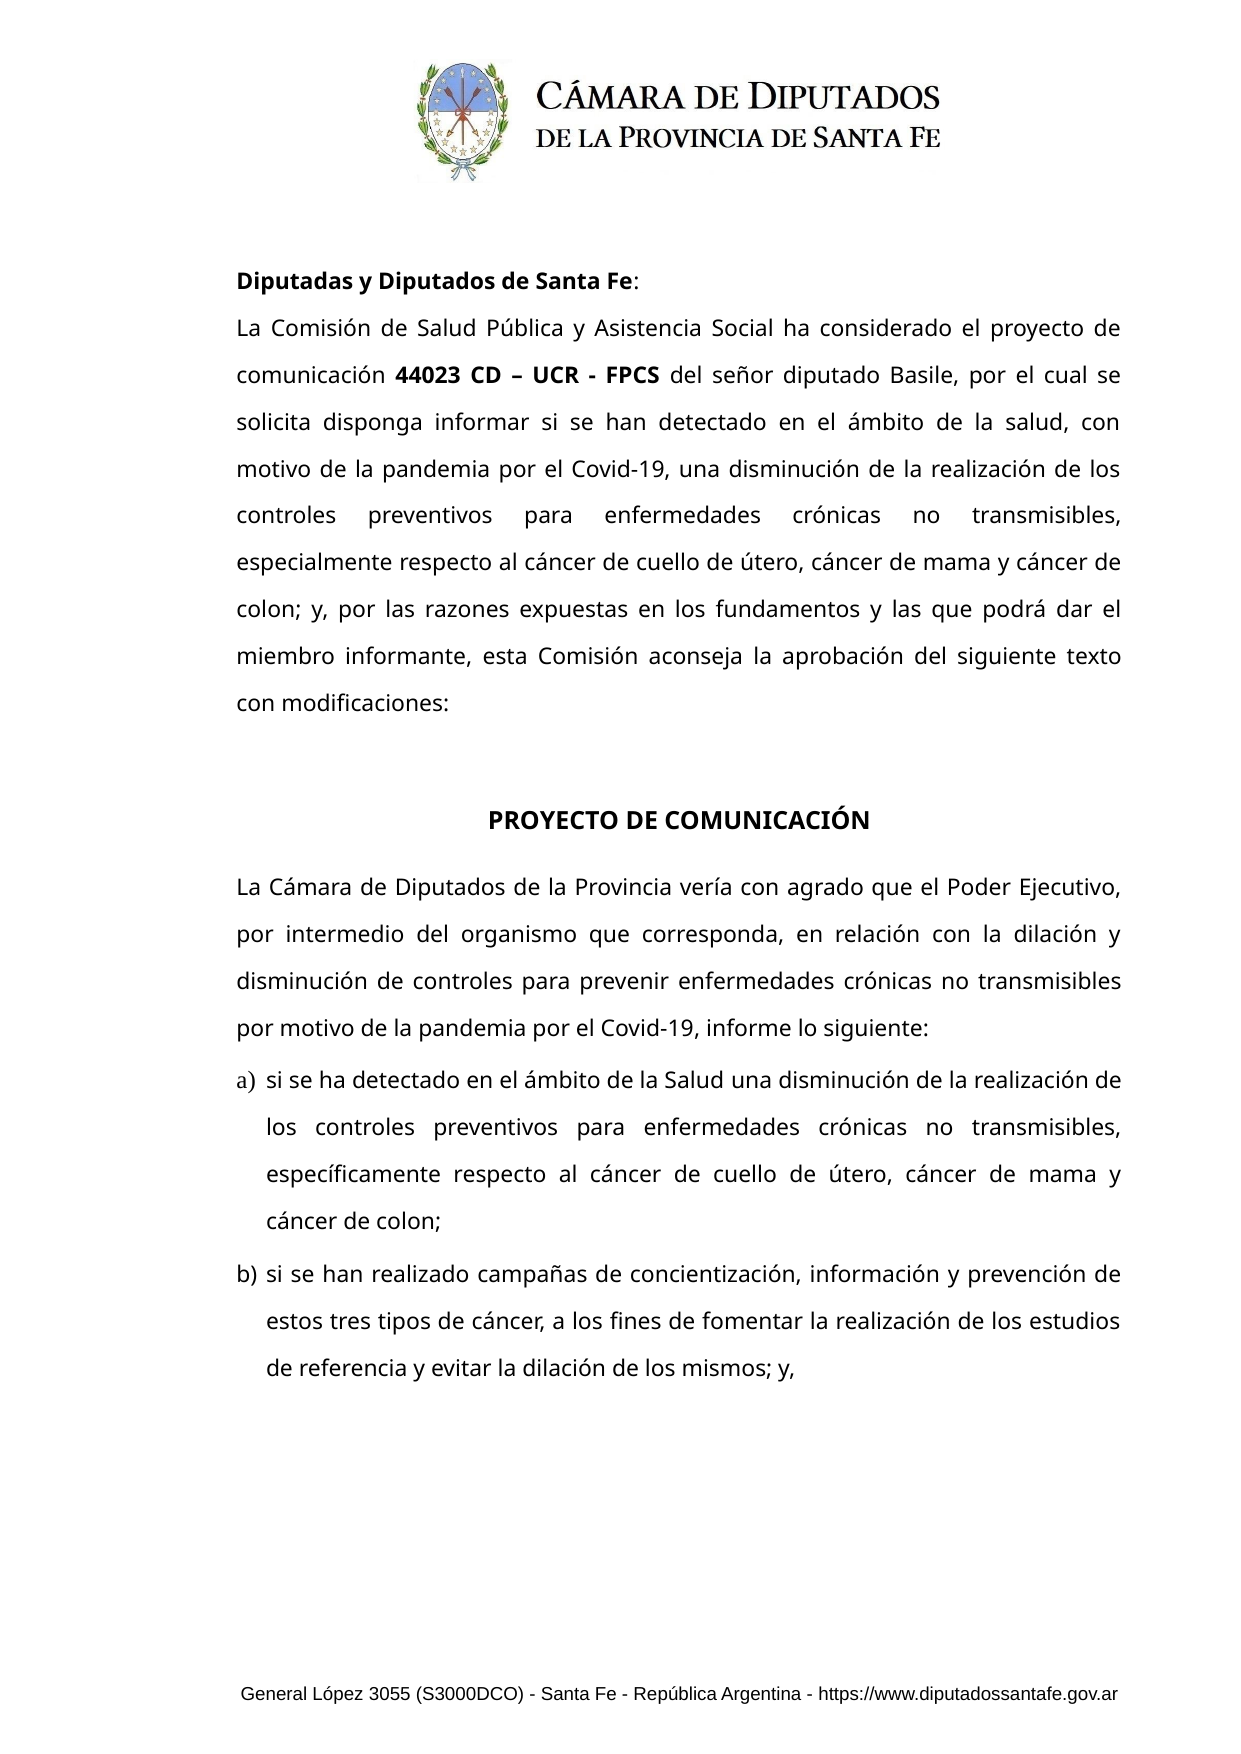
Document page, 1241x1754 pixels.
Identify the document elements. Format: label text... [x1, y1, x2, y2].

text PROYECTO DE COMUNICACIÓN [236, 802, 1122, 836]
text Diputadas y Diputados de Santa Fe: [236, 265, 1122, 296]
picture [413, 59, 945, 183]
text La Comisión de Salud Pública y Asistencia Social ha considerado el proyecto de comunicación 44023 CD – UCR - FPCS del señor diputado Basile, por el cual se solicita disponga informar si se han detectado en el ámbito de la salud, con motivo de la pandemia por el Covid-19, una disminución de la realización de los controles preventivos para enfermedades crónicas no transmisibles, especialmente respecto al cáncer de cuello de útero, cáncer de mama y cáncer de colon; y, por las razones expuestas en los fundamentos y las que podrá dar el miembro informante, esta Comisión aconseja la aprobación del siguiente texto con modificaciones: [236, 312, 1122, 718]
text La Cámara de Diputados de la Provincia vería con agrado que el Poder Ejecutivo, por intermedio del organismo que corresponda, en relación con la dilación y disminución de controles para prevenir enfermedades crónicas no transmisibles por motivo de la pandemia por el Covid-19, informe lo siguiente: [236, 871, 1122, 1043]
list si se ha detectado en el ámbito de la Salud una disminución de la realización de los controles preventivos para enfermedades crónicas no transmisibles, específicamente respecto al cáncer de cuello de útero, cáncer de mama y cáncer de colon; [236, 1064, 1122, 1236]
list si se han realizado campañas de concientización, información y prevención de estos tres tipos de cáncer, a los fines de fomentar la realización de los estudios de referencia y evitar la dilación de los mismos; y, [236, 1258, 1122, 1383]
